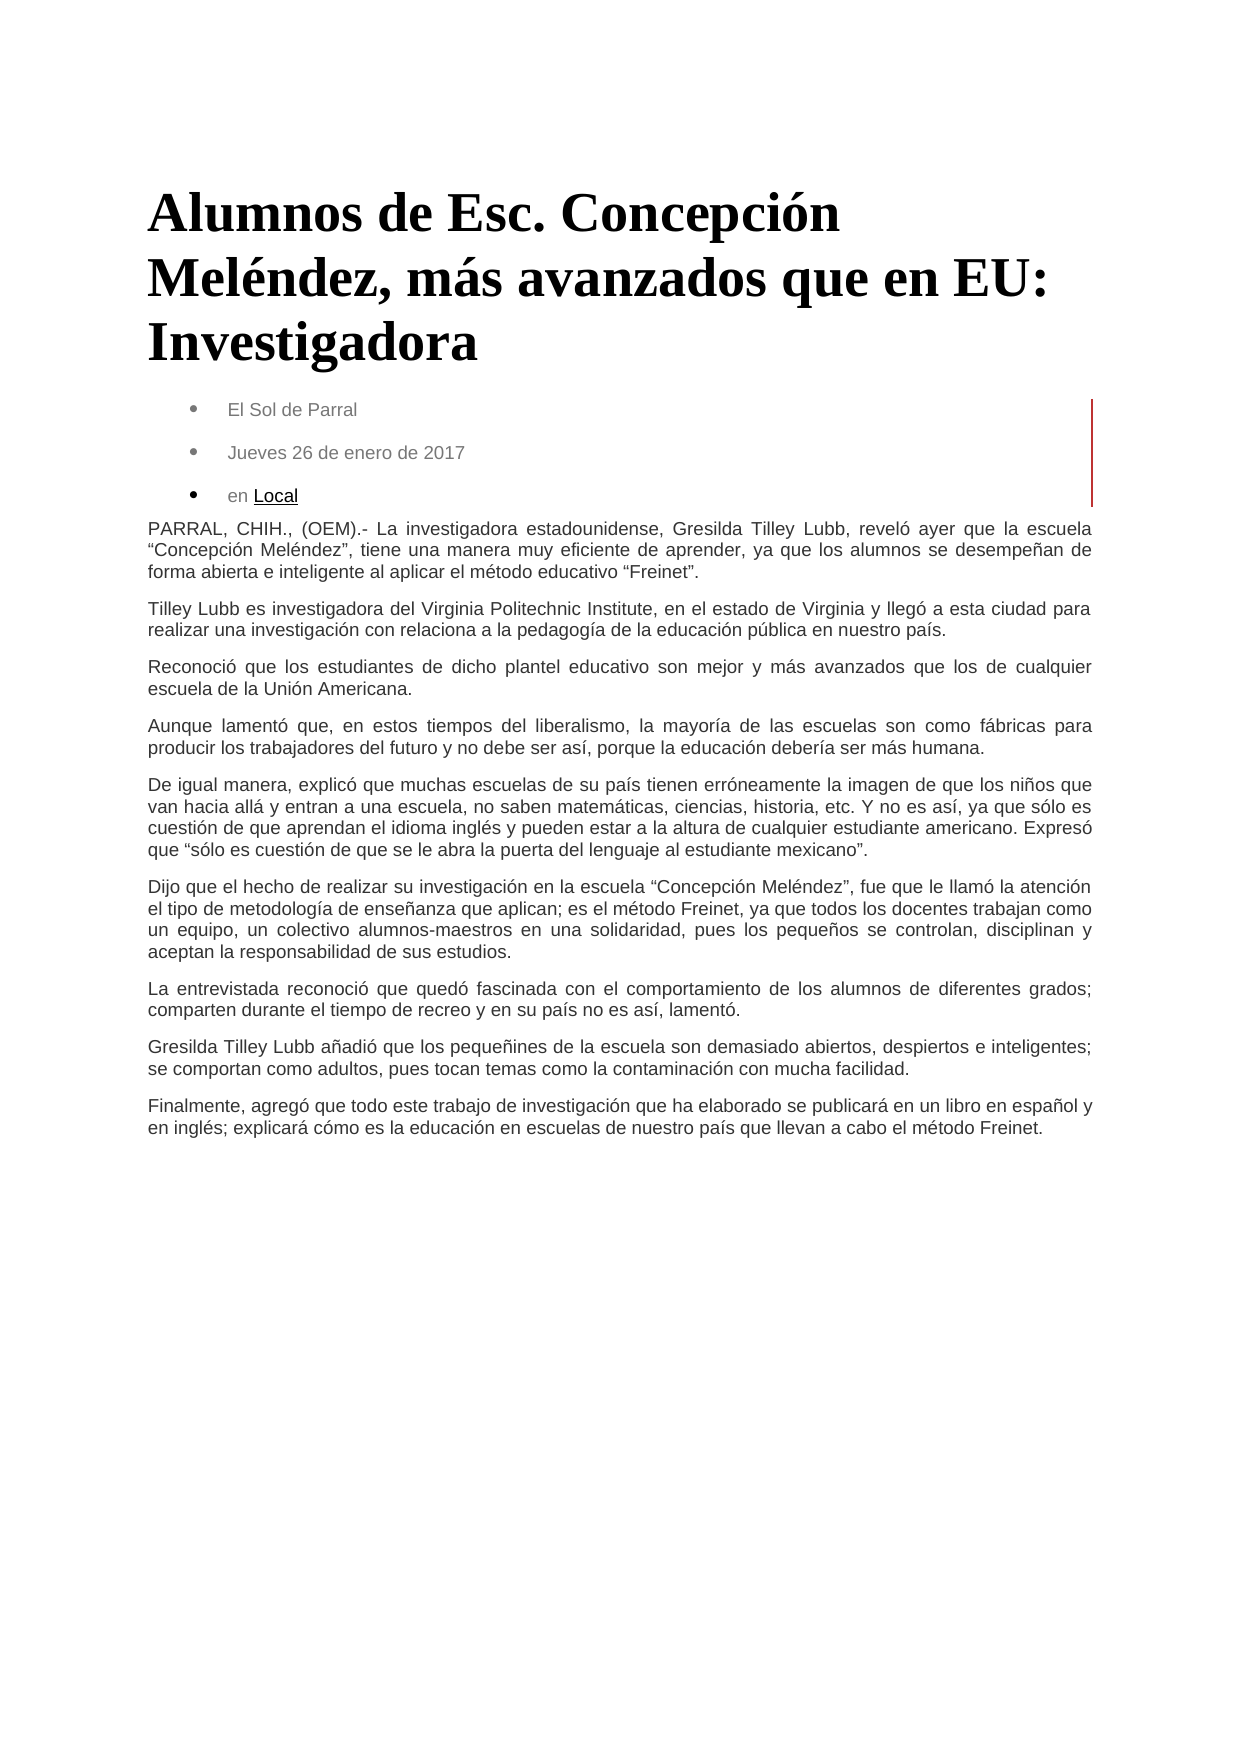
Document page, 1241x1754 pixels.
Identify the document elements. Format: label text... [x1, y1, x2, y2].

text Aunque lamentó que, en estos tiempos del liberalismo, la mayoría de las escuelas son como fábricas para producir los trabajadores del futuro y no debe ser así, porque la educación debería ser más humana. [148, 715, 1093, 758]
text Alumnos de Esc. Concepción Meléndez, más avanzados que en EU: Investigadora [148, 179, 1093, 373]
text Reconoció que los estudiantes de dicho plantel educativo son mejor y más avanzados que los de cualquier escuela de la Unión Americana. [148, 656, 1093, 699]
text PARRAL, CHIH., (OEM).- La investigadora estadounidense, Gresilda Tilley Lubb, reveló ayer que la escuela “Concepción Meléndez”, tiene una manera muy eficiente de aprender, ya que los alumnos se desempeñan de forma abierta e inteligente al aplicar el método educativo “Freinet”. [148, 517, 1093, 582]
text La entrevistada reconoció que quedó fascinada con el comportamiento de los alumnos de diferentes grados; comparten durante el tiempo de recreo y en su país no es así, lamentó. [148, 978, 1093, 1021]
text Gresilda Tilley Lubb añadió que los pequeñines de la escuela son demasiado abiertos, despiertos e inteligentes; se comportan como adultos, pues tocan temas como la contaminación con mucha facilidad. [148, 1036, 1093, 1079]
list en Local [190, 485, 1091, 507]
text Tilley Lubb es investigadora del Virginia Politechnic Institute, en el estado de Virginia y llegó a esta ciudad para realizar una investigación con relaciona a la pedagogía de la educación pública en nuestro país. [148, 598, 1093, 641]
list El Sol de Parral [190, 399, 1091, 421]
text De igual manera, explicó que muchas escuelas de su país tienen erróneamente la imagen de que los niños que van hacia allá y entran a una escuela, no saben matemáticas, ciencias, historia, etc. Y no es así, ya que sólo es cuestión de que aprendan el idioma inglés y pueden estar a la altura de cualquier estudiante americano. Expresó que “sólo es cuestión de que se le abra la puerta del lenguaje al estudiante mexicano”. [148, 774, 1093, 860]
text Finalmente, agregó que todo este trabajo de investigación que ha elaborado se publicará en un libro en español y en inglés; explicará cómo es la educación en escuelas de nuestro país que llevan a cabo el método Freinet. [148, 1095, 1093, 1138]
text Dijo que el hecho de realizar su investigación en la escuela “Concepción Meléndez”, fue que le llamó la atención el tipo de metodología de enseñanza que aplican; es el método Freinet, ya que todos los docentes trabajan como un equipo, un colectivo alumnos-maestros en una solidaridad, pues los pequeños se controlan, disciplinan y aceptan la responsabilidad de sus estudios. [148, 876, 1093, 962]
list Jueves 26 de enero de 2017 [190, 442, 1091, 464]
